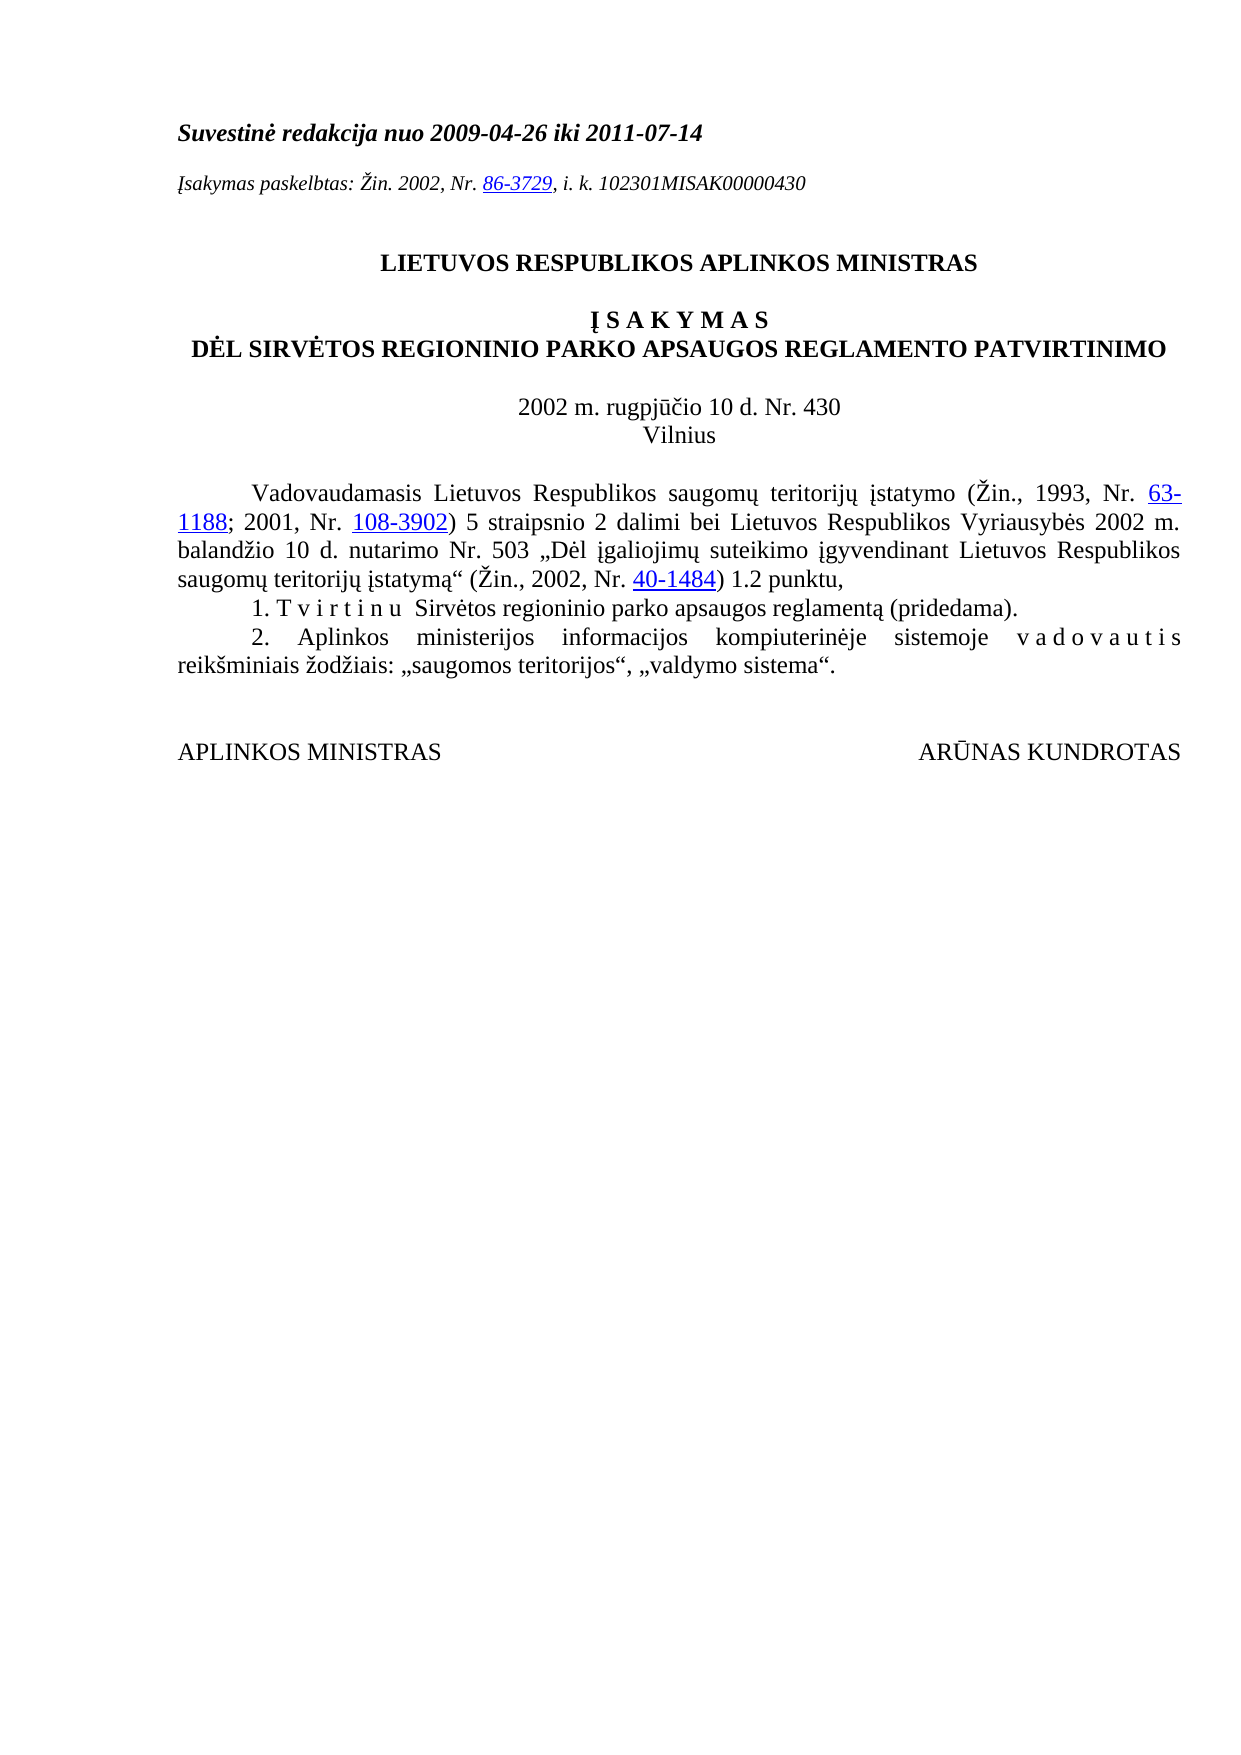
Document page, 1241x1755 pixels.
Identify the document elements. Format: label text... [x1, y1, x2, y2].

text Vadovaudamasis Lietuvos Respublikos saugomų teritorijų įstatymo (Žin., 1993, Nr. 63-1188; 2001, Nr. 108-3902) 5 straipsnio 2 dalimi bei Lietuvos Respublikos Vyriausybės 2002 m. balandžio 10 d. nutarimo Nr. 503 „Dėl įgaliojimų suteikimo įgyvendinant Lietuvos Respublikos saugomų teritorijų įstatymą“ (Žin., 2002, Nr. 40-1484) 1.2 punktu, [177, 478, 1181, 593]
text Į S A K Y M A S [177, 305, 1181, 334]
text Vilnius [177, 420, 1181, 449]
text Įsakymas paskelbtas: Žin. 2002, Nr. 86-3729, i. k. 102301MISAK00000430 [177, 171, 1181, 195]
text DĖL SIRVĖTOS REGIONINIO PARKO APSAUGOS REGLAMENTO PATVIRTINIMO [177, 334, 1181, 363]
text 2. Aplinkos ministerijos informacijos kompiuterinėje sistemoje vadovautis reikšminiais žodžiais: „saugomos teritorijos“, „valdymo sistema“. [177, 622, 1181, 679]
text 1. Tvirtinu Sirvėtos regioninio parko apsaugos reglamentą (pridedama). [177, 593, 1181, 622]
text APLINKOS MINISTRAS ARŪNAS KUNDROTAS [177, 737, 1181, 765]
text Suvestinė redakcija nuo 2009-04-26 iki 2011-07-14 [177, 118, 1181, 147]
text LIETUVOS RESPUBLIKOS APLINKOS MINISTRAS [177, 248, 1181, 277]
text 2002 m. rugpjūčio 10 d. Nr. 430 [177, 392, 1181, 420]
